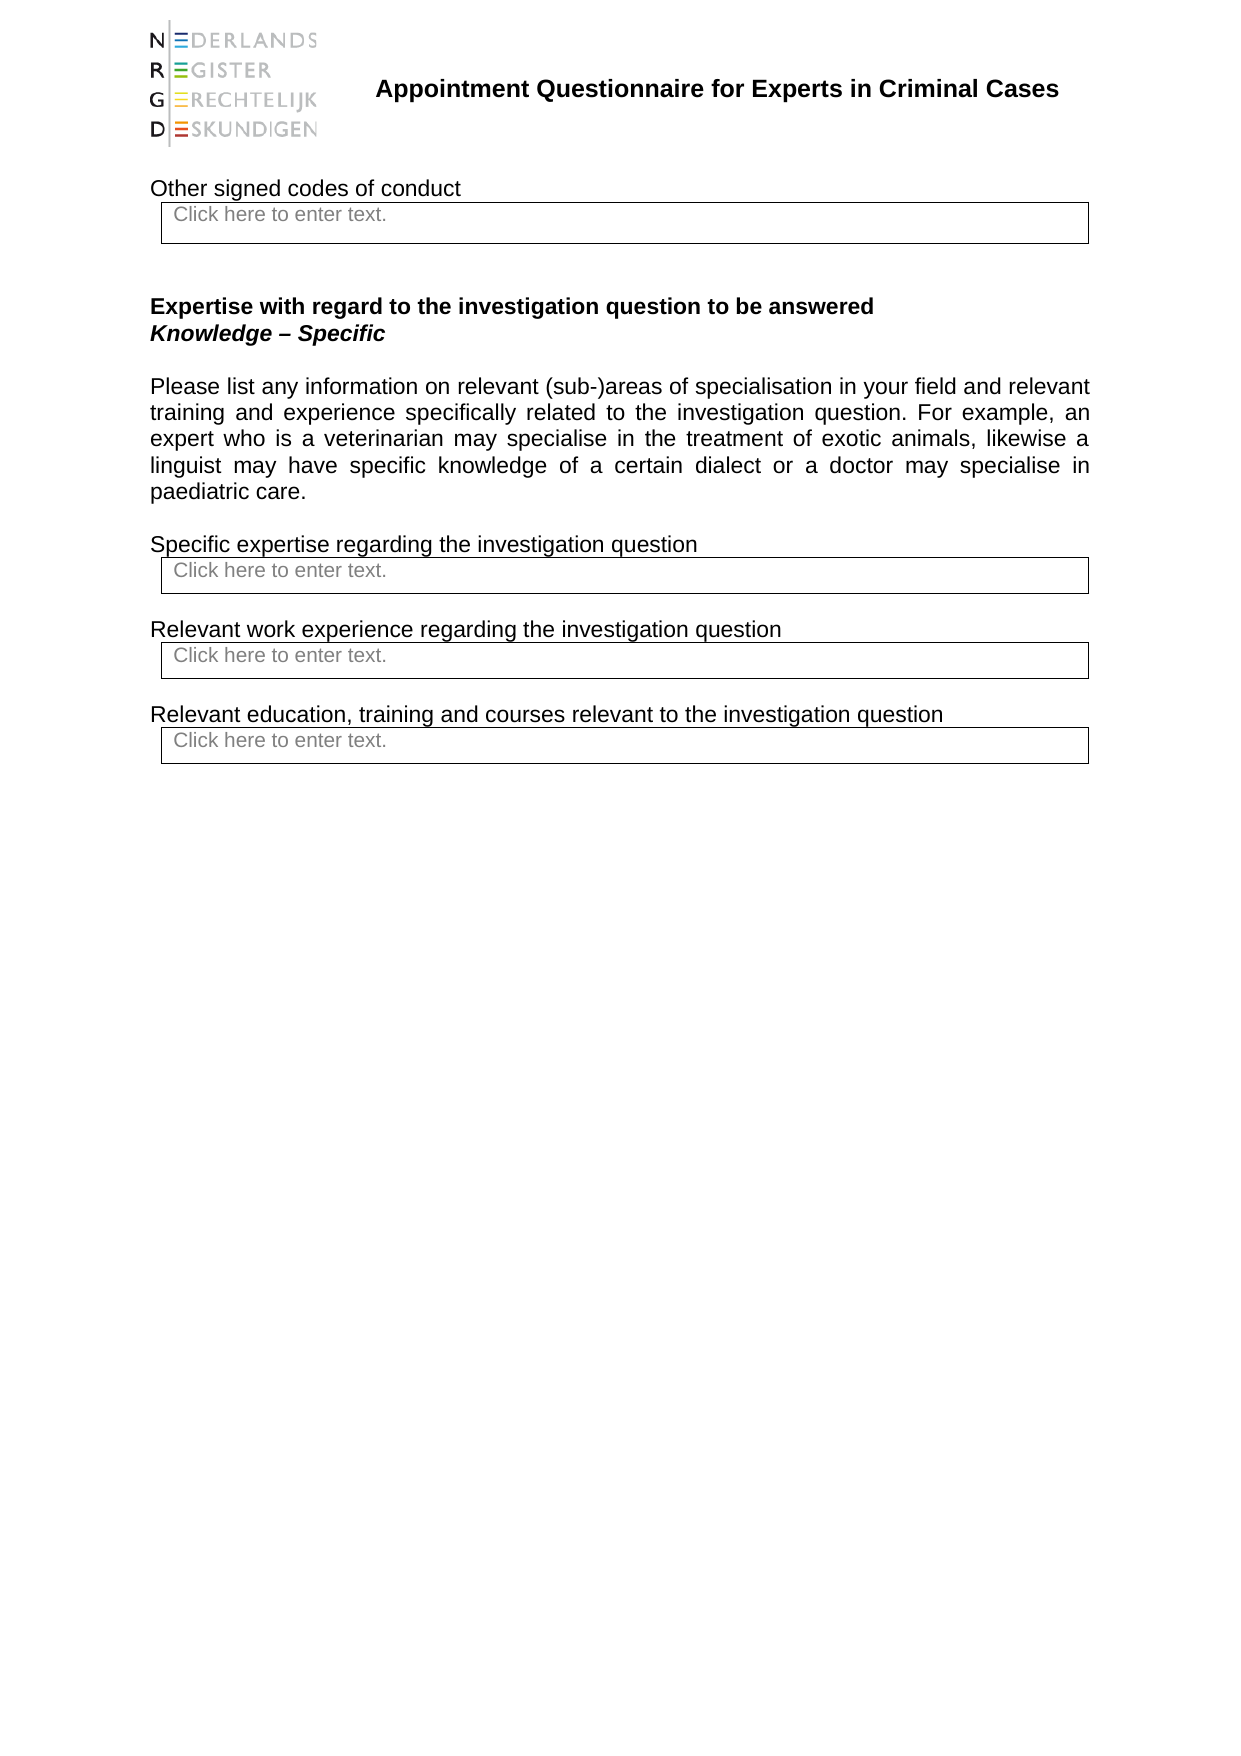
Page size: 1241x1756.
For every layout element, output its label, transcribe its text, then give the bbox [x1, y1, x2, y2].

text Relevant work experience regarding the investigation question [150, 616, 1103, 642]
text Click here to enter text. [173, 728, 1088, 752]
text Click here to enter text. [173, 203, 1088, 227]
subtitle Expertise with regard to the investigation question to be answered [150, 293, 1103, 319]
text Click here to enter text. [173, 558, 1088, 582]
subtitle Knowledge – Specific [150, 320, 1103, 346]
text Please list any information on relevant (sub-)areas of specialisation in your field and relevant training and experience specifically related to the investigation question. For example, an expert who is a veterinarian may specialise in the treatment of exotic animals, likewise a linguist may have specific knowledge of a certain dialect or a doctor may specialise in paediatric care. [150, 373, 1091, 504]
text Click here to enter text. [173, 643, 1088, 667]
text Specific expertise regarding the investigation question [150, 531, 1103, 557]
text Relevant education, training and courses relevant to the investigation question [150, 701, 1103, 727]
text Other signed codes of conduct [150, 175, 1103, 201]
